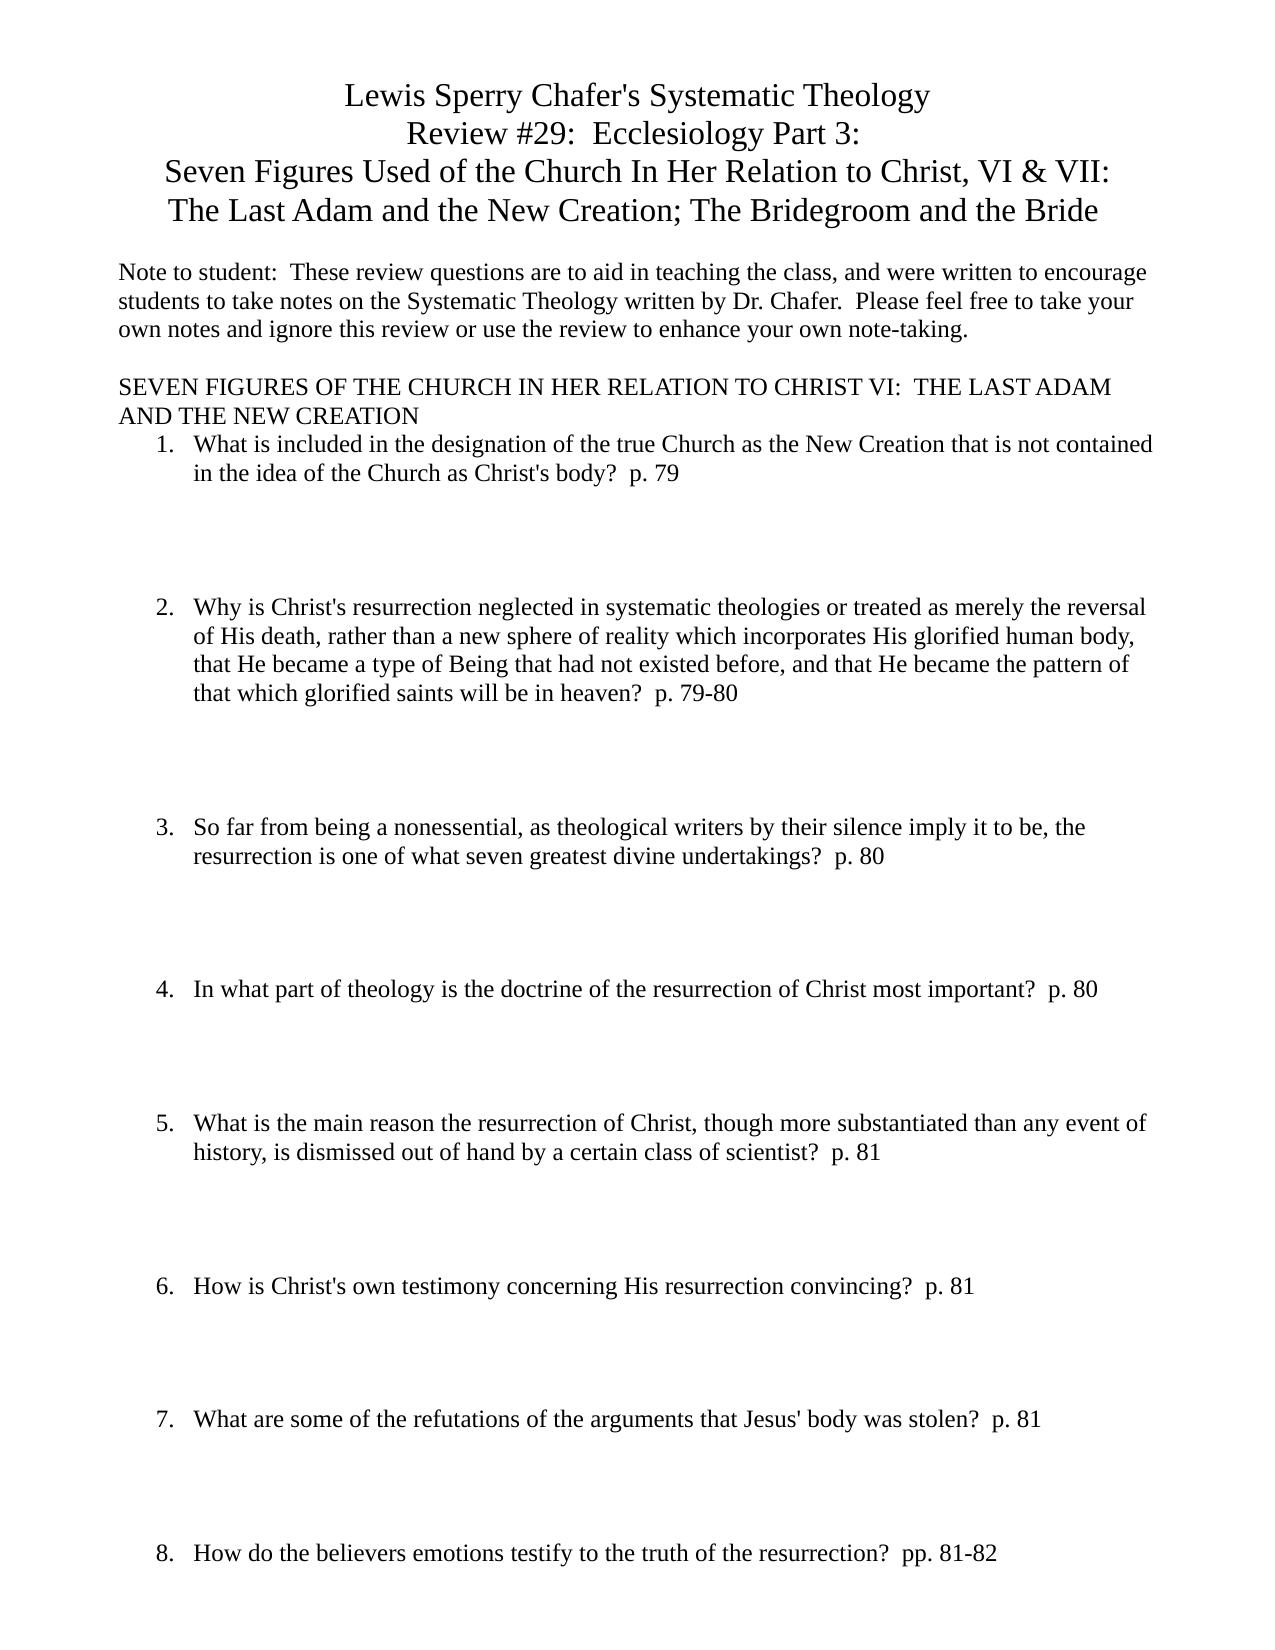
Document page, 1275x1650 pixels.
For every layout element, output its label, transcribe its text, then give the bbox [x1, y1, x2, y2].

list What is included in the designation of the true Church as the New Creation that is not contained in the idea of the Church as Christ's body? p. 79 [156, 429, 1157, 487]
text Note to student: These review questions are to aid in teaching the class, and were written to encourage students to take notes on the Systematic Theology written by Dr. Chafer. Please feel free to take your own notes and ignore this review or use the review to enhance your own note-taking. [118, 257, 1157, 343]
list So far from being a nonessential, as theological writers by their silence imply it to be, the resurrection is one of what seven greatest divine undertakings? p. 80 [156, 812, 1157, 869]
text Lewis Sperry Chafer's Systematic Theology [118, 75, 1157, 113]
list Why is Christ's resurrection neglected in systematic theologies or treated as merely the reversal of His death, rather than a new sphere of reality which incorporates His glorified human body, that He became a type of Being that had not existed before, and that He became the pattern of that which glorified saints will be in heaven? p. 79-80 [156, 592, 1157, 707]
list What is the main reason the resurrection of Christ, though more substantiated than any event of history, is dismissed out of hand by a certain class of scientist? p. 81 [156, 1108, 1157, 1166]
text SEVEN FIGURES OF THE CHURCH IN HER RELATION TO CHRIST VI: THE LAST ADAM AND THE NEW CREATION [118, 372, 1157, 429]
text Review #29: Ecclesiology Part 3: [118, 113, 1157, 152]
list In what part of theology is the doctrine of the resurrection of Christ most important? p. 80 [156, 974, 1157, 1003]
text Seven Figures Used of the Church In Her Relation to Christ, VI & VII: [118, 152, 1157, 190]
list How is Christ's own testimony concerning His resurrection convincing? p. 81 [156, 1271, 1157, 1299]
text The Last Adam and the New Creation; The Bridegroom and the Bride [118, 190, 1157, 228]
list How do the believers emotions testify to the truth of the resurrection? pp. 81-82 [156, 1538, 1157, 1567]
list What are some of the refutations of the arguments that Jesus' body was stolen? p. 81 [156, 1404, 1157, 1433]
